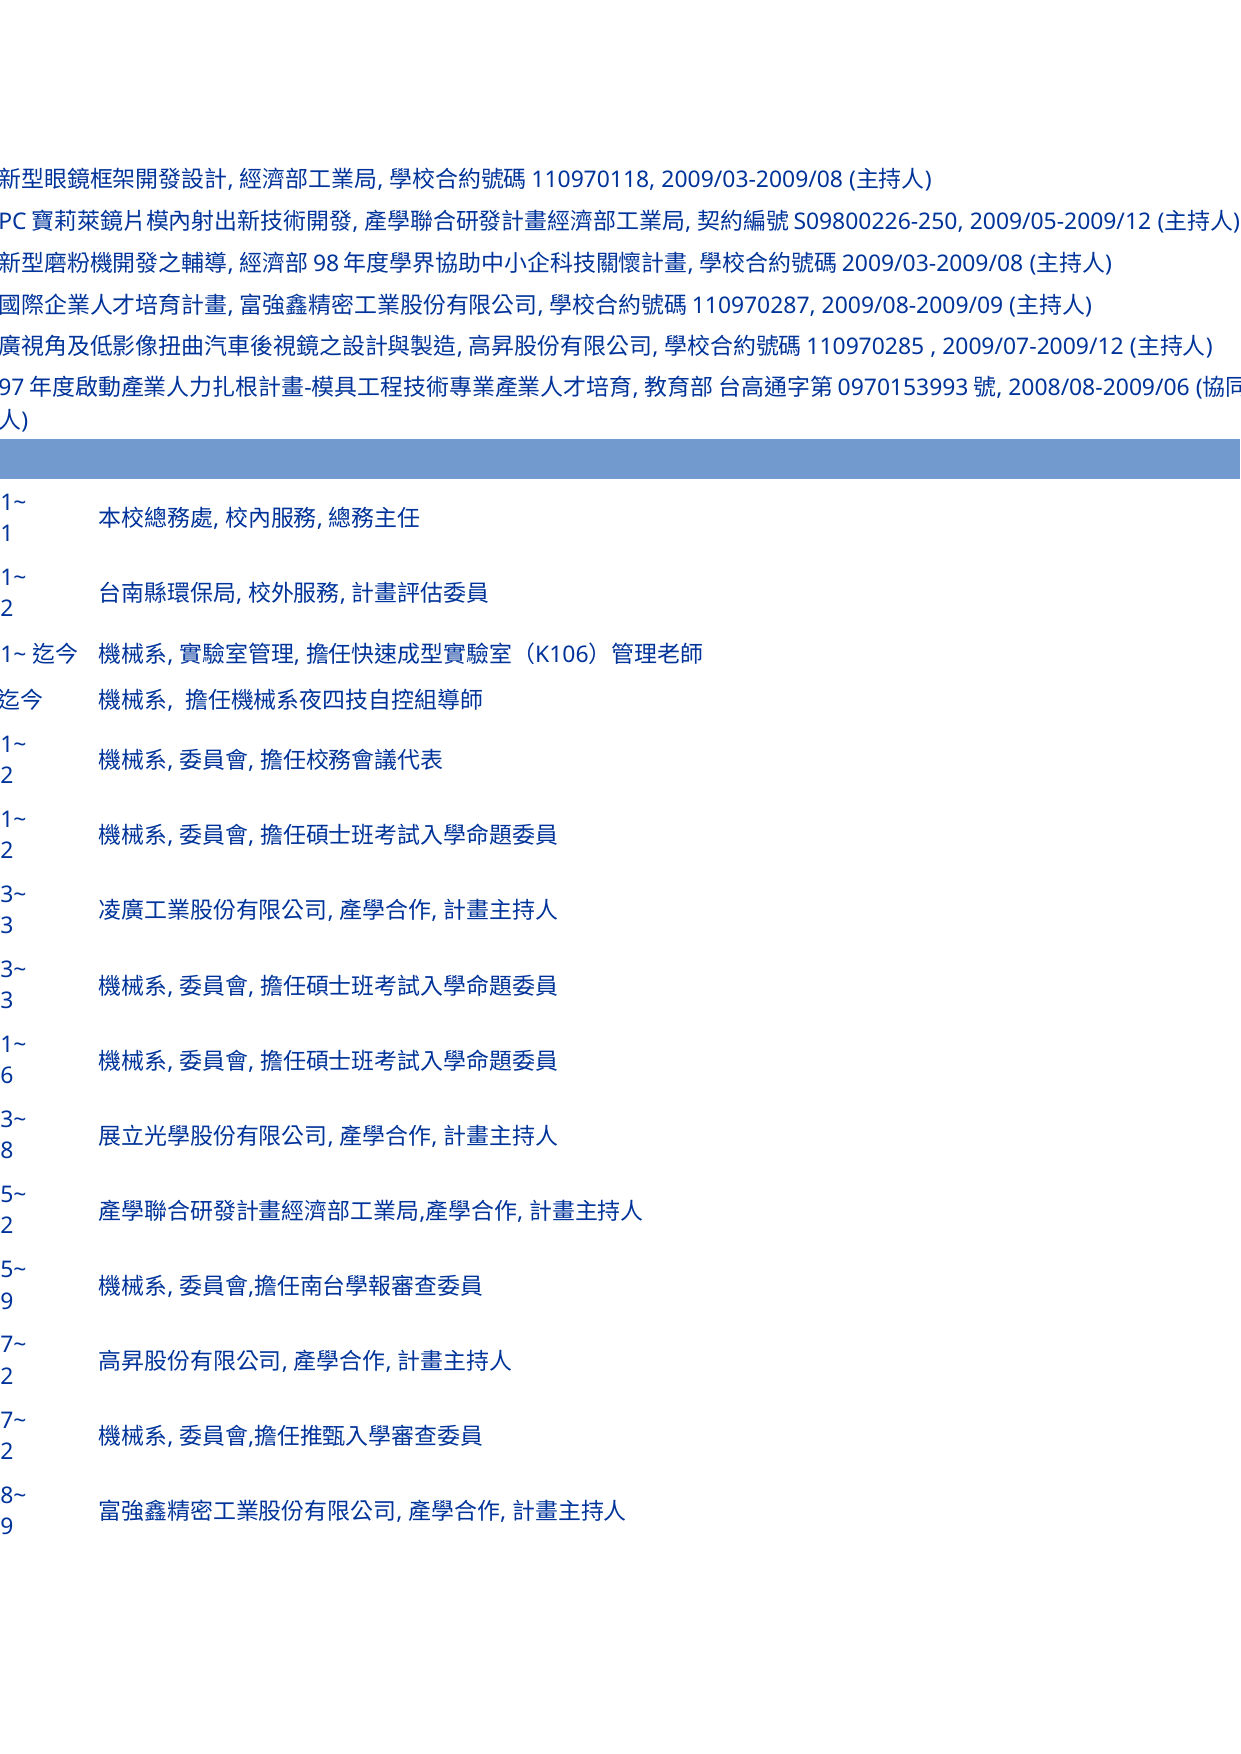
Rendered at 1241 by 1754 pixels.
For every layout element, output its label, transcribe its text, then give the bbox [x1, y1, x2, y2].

table_header 2006/01~ 2006/12 [0, 725, 95, 793]
table_header 2009/07~ 2009/12 [0, 1400, 95, 1469]
table_header 2009/07~ 2009/12 [0, 1325, 95, 1394]
table_header 富強鑫精密工業股份有限公司, 產學合作, 計畫主持人 [95, 1476, 1240, 1544]
table_cell [0, 479, 1240, 483]
table_header 2009/05~ 2009/09 [0, 1250, 95, 1319]
table_header 展立光學股份有限公司, 產學合作, 計畫主持人 [95, 1100, 1240, 1169]
table_header 機械系, 擔任機械系夜四技自控組導師 [95, 679, 1240, 718]
table_header 機械系, 委員會, 擔任碩士班考試入學命題委員 [95, 950, 1240, 1018]
table_header 2008/03~ 2009/03 [0, 875, 95, 943]
table_header 本校總務處, 校內服務, 總務主任 [95, 483, 1240, 551]
table_header 機械系, 委員會,擔任推甄入學審查委員 [95, 1400, 1240, 1469]
table_header 產學聯合研發計畫經濟部工業局,產學合作, 計畫主持人 [95, 1175, 1240, 1244]
table_cell [0, 675, 1240, 679]
table_cell 新型磨粉機之流場分析, 凌廣工業股份有限公司, 學校合約號碼110960042, 2008/03-2009/03 (主持人) 新型眼鏡框架開發設計, 經濟部工業局, 學校合約號碼110970118, 2009/03-2009/08 (主持人) PC寶莉萊鏡片模內射出新技術開發, 產學聯合研發計畫經濟部工業局, 契約編號S09800226-250, 2009/05-2009/12 (主持人) 新型磨粉機開發之輔導, 經濟部98年度學界協助中小企科技關懷計畫, 學校合約號碼2009/03-2009/08 (主持人) 國際企業人才培育計畫, 富強鑫精密工業股份有限公司, 學校合約號碼110970287, 2009/08-2009/09 (主持人) 廣視角及低影像扭曲汽車後視鏡之設計與製造, 高昇股份有限公司, 學校合約號碼110970285 , 2009/07-2009/12 (主持人) 97年度啟動產業人力扎根計畫-模具工程技術專業產業人才培育, 教育部 台高通字第0970153993號, 2008/08-2009/06 (協同主持人) [0, 150, 1240, 439]
table_header 1998/01~ 迄今 [0, 633, 95, 672]
table_cell [0, 943, 1240, 947]
table_header 2009/05~ 2009/12 [0, 1175, 95, 1244]
table_cell [0, 796, 1240, 800]
table_cell 服務 [0, 439, 1240, 479]
table_cell [0, 868, 1240, 872]
table_cell [0, 1018, 1240, 1022]
table_cell [0, 721, 1240, 725]
table_header 機械系, 實驗室管理, 擔任快速成型實驗室（K106）管理老師 [95, 633, 1240, 672]
table_header 2009/03~ 2009/08 [0, 1100, 95, 1169]
table_header 1993/01~ 1996/01 [0, 483, 95, 551]
table_header 台南縣環保局, 校外服務, 計畫評估委員 [95, 558, 1240, 626]
table_header 凌廣工業股份有限公司, 產學合作, 計畫主持人 [95, 875, 1240, 943]
table_header 機械系, 委員會, 擔任校務會議代表 [95, 725, 1240, 793]
table_header 機械系, 委員會,擔任南台學報審查委員 [95, 1250, 1240, 1319]
table_header 2008/03~ 2009/03 [0, 950, 95, 1018]
table_header 2009/01~ 2009/06 [0, 1025, 95, 1094]
table_header 2008/01~ 2008/12 [0, 800, 95, 868]
table_header 1998/01~ 1998/12 [0, 558, 95, 626]
table_header 2009/08~ 2009/09 [0, 1476, 95, 1544]
table_cell [0, 554, 1240, 558]
table_header 機械系, 委員會, 擔任碩士班考試入學命題委員 [95, 800, 1240, 868]
table_header 高昇股份有限公司, 產學合作, 計畫主持人 [95, 1325, 1240, 1394]
table_header 2002~ 迄今 [0, 679, 95, 718]
table_header 機械系, 委員會, 擔任碩士班考試入學命題委員 [95, 1025, 1240, 1094]
